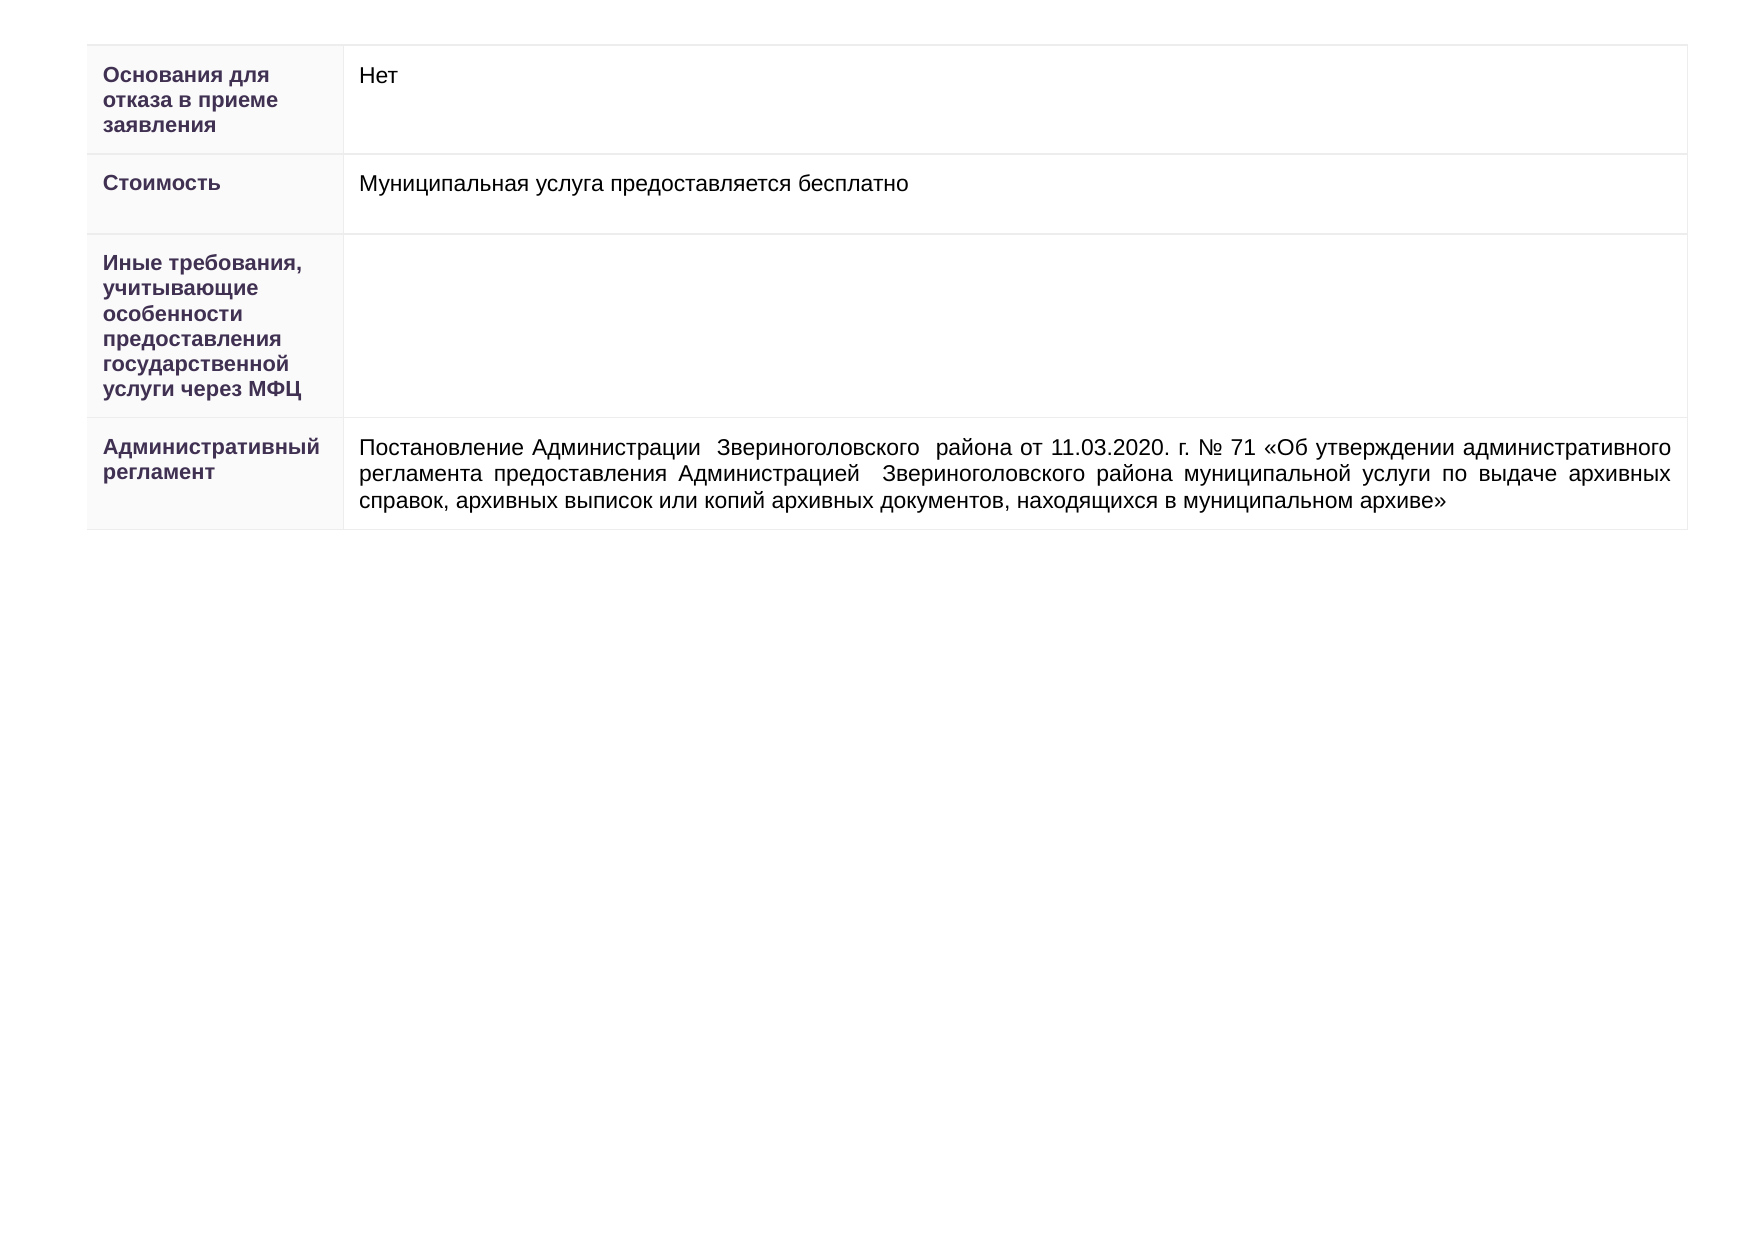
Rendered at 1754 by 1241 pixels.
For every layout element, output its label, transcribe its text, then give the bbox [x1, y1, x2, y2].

table_cell Муниципальная услуга предоставляется бесплатно [344, 155, 1687, 233]
table_cell Основания для отказа в приеме заявления [87, 46, 343, 153]
table_cell Стоимость [87, 155, 343, 233]
table_cell Постановление Администрации Звериноголовского района от 11.03.2020. г. № 71 «Об утверждении административного регламента предоставления Администрацией Звериноголовского района муниципальной услуги по выдаче архивных справок, архивных выписок или копий архивных документов, находящихся в муниципальном архиве» [344, 418, 1687, 529]
table_cell Административный регламент [87, 418, 343, 529]
table_cell Иные требования, учитывающие особенности предоставления государственной услуги через МФЦ [87, 235, 343, 417]
table_cell [344, 235, 1687, 417]
table_cell Нет [344, 46, 1687, 153]
